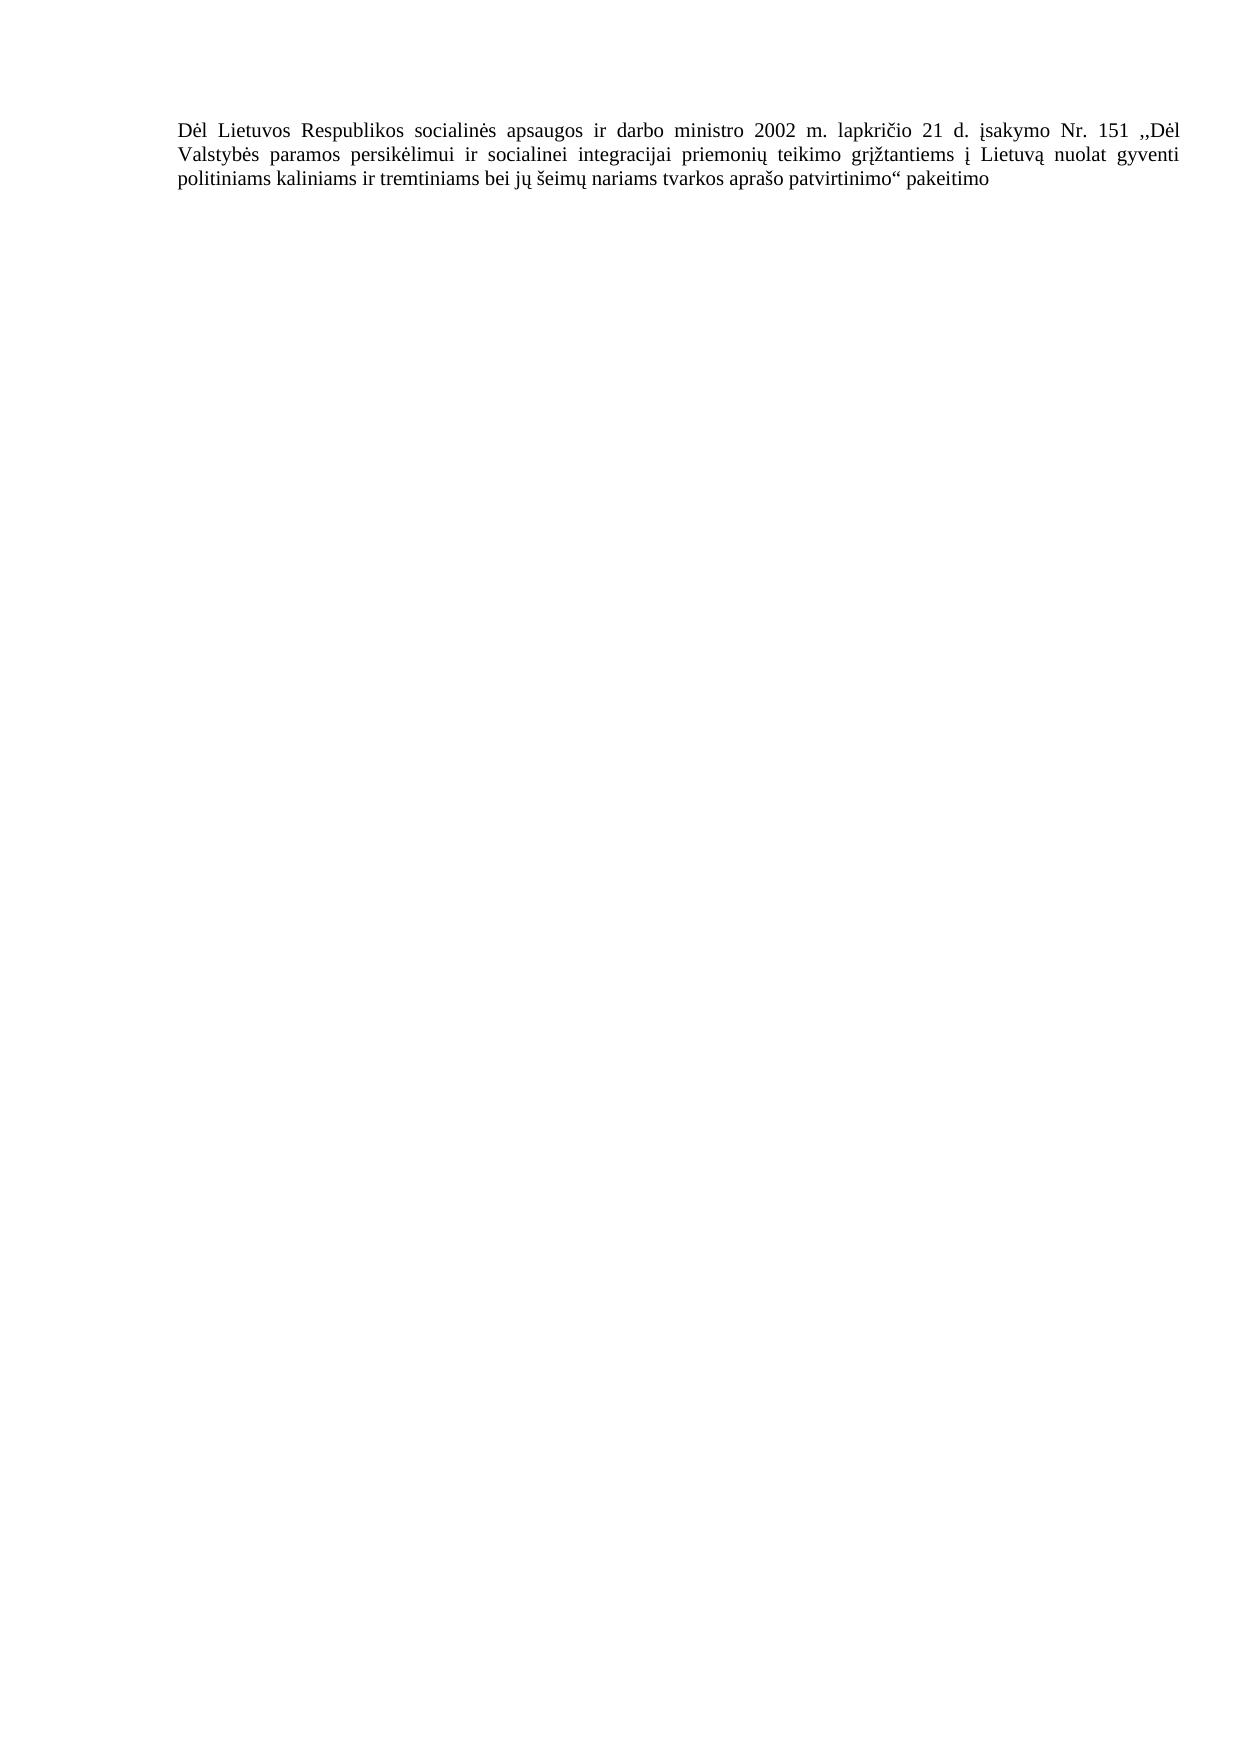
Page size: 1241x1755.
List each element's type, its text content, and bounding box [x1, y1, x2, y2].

text Dėl Lietuvos Respublikos socialinės apsaugos ir darbo ministro 2002 m. lapkričio 21 d. įsakymo Nr. 151 ,,Dėl Valstybės paramos persikėlimui ir socialinei integracijai priemonių teikimo grįžtantiems į Lietuvą nuolat gyventi politiniams kaliniams ir tremtiniams bei jų šeimų nariams tvarkos aprašo patvirtinimo“ pakeitimo [177, 118, 1181, 190]
